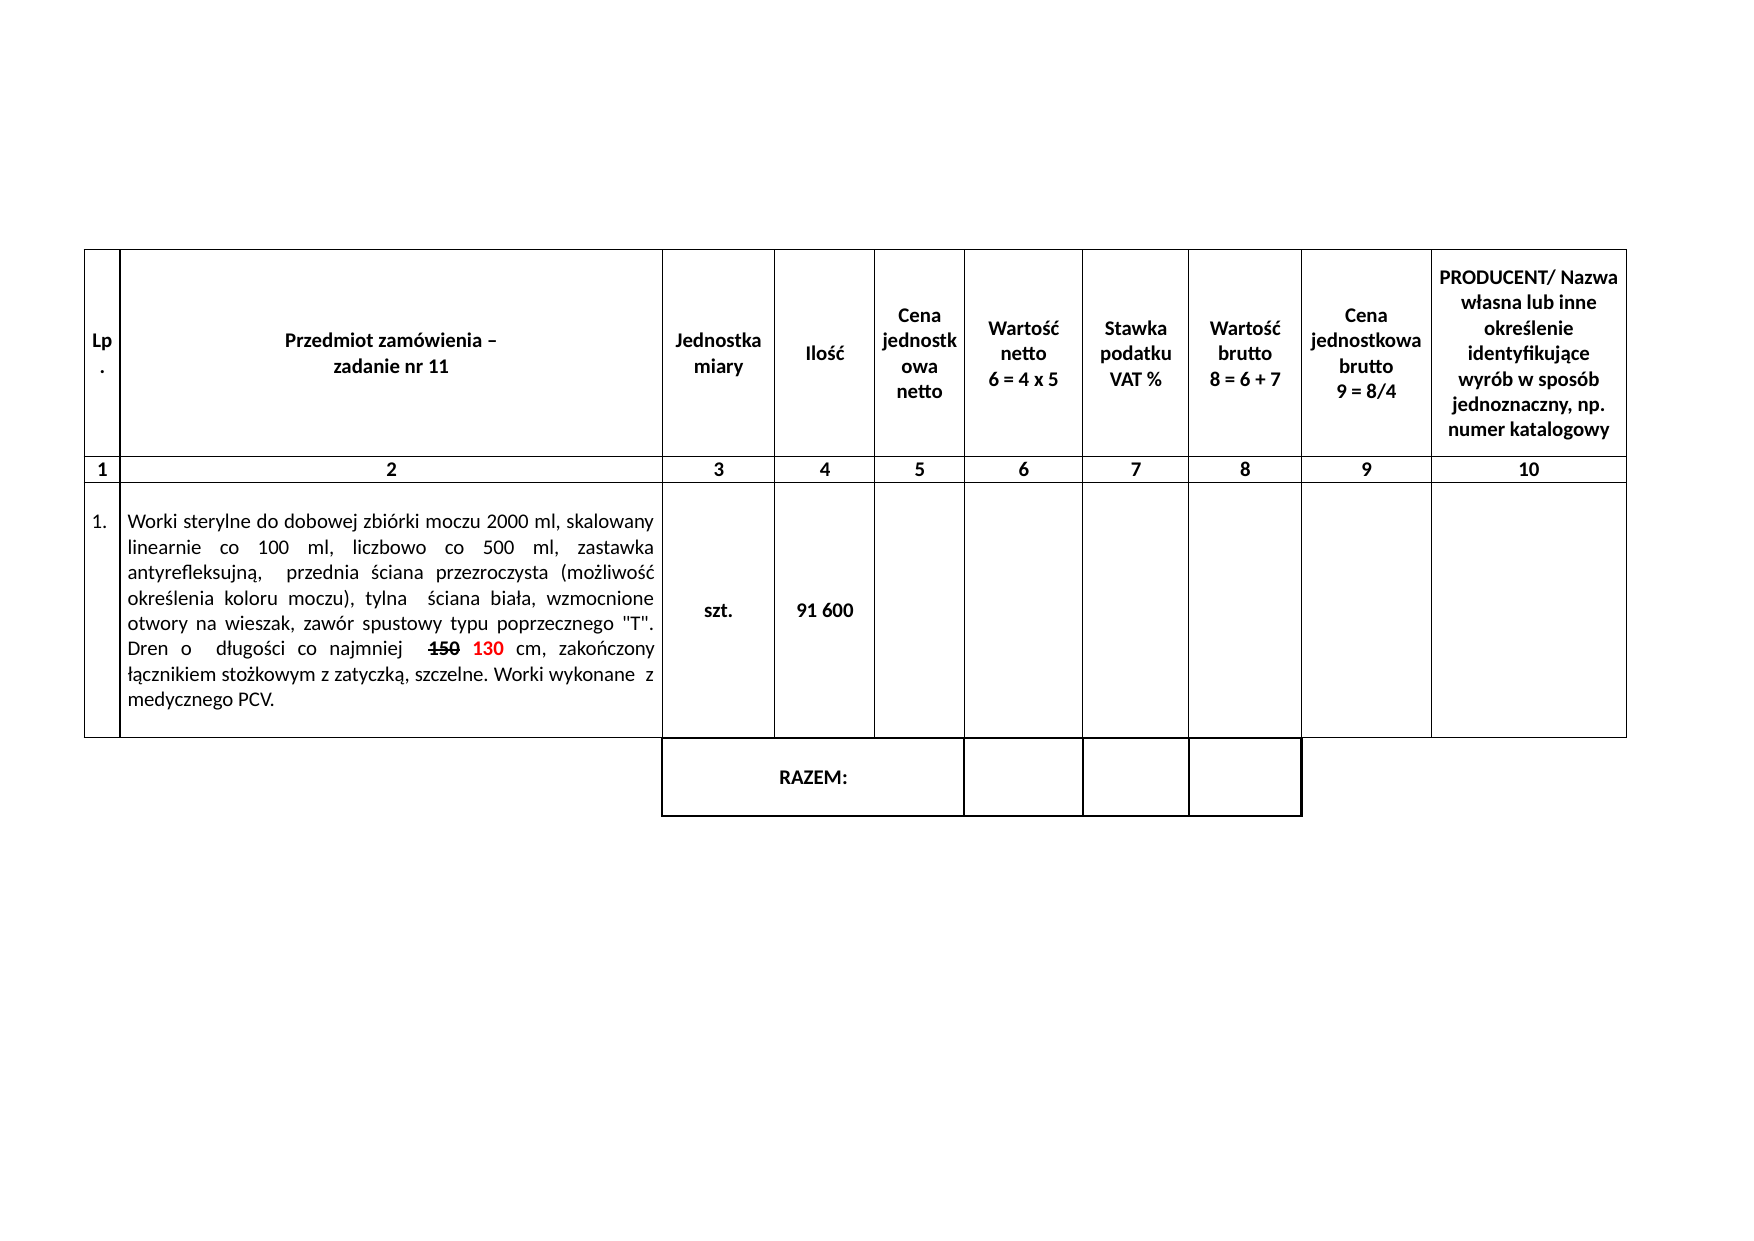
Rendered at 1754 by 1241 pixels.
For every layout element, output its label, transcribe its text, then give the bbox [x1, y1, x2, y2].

table_header Cena jednostkowa netto [875, 250, 964, 456]
table_cell 1. [85, 483, 119, 737]
table_header Lp. [85, 250, 119, 456]
table_cell [875, 483, 964, 737]
table_cell [1431, 738, 1626, 815]
table_cell 1 [85, 457, 119, 482]
table_cell [120, 738, 661, 815]
table_cell 9 [1302, 457, 1431, 482]
table_cell [84, 738, 120, 815]
table_cell [1303, 738, 1409, 815]
table_cell [1083, 483, 1188, 737]
table_cell [1084, 739, 1188, 815]
table_cell [1409, 738, 1431, 815]
table_header Wartość brutto 8 = 6 + 7 [1189, 250, 1301, 456]
table_cell [1432, 483, 1626, 737]
table_cell [1190, 739, 1300, 815]
table_cell 7 [1083, 457, 1188, 482]
table_header Ilość [775, 250, 874, 456]
table_header Cena jednostkowa brutto 9 = 8/4 [1302, 250, 1431, 456]
table_cell [965, 483, 1082, 737]
table_cell [1302, 483, 1431, 737]
table_header Wartość netto 6 = 4 x 5 [965, 250, 1082, 456]
table_cell Worki sterylne do dobowej zbiórki moczu 2000 ml, skalowany linearnie co 100 ml, liczbowo co 500 ml, zastawka antyrefleksujną, przednia ściana przezroczysta (możliwość określenia koloru moczu), tylna ściana biała, wzmocnione otwory na wieszak, zawór spustowy typu poprzecznego "T". Dren o długości co najmniej 150 130 cm, zakończony łącznikiem stożkowym z zatyczką, szczelne. Worki wykonane z medycznego PCV. [121, 483, 662, 737]
table_header Jednostka miary [663, 250, 774, 456]
table_cell [1189, 483, 1301, 737]
table_cell [965, 739, 1082, 815]
table_cell RAZEM: [663, 739, 963, 815]
table_cell 91 600 [775, 483, 874, 737]
table_cell 6 [965, 457, 1082, 482]
table_header Przedmiot zamówienia – zadanie nr 11 [121, 250, 662, 456]
table_cell 5 [875, 457, 964, 482]
table_cell 10 [1432, 457, 1626, 482]
table_header Stawka podatku VAT % [1083, 250, 1188, 456]
table_cell 4 [775, 457, 874, 482]
table_header PRODUCENT/ Nazwa własna lub inne określenie identyfikujące wyrób w sposób jednoznaczny, np. numer katalogowy [1432, 250, 1626, 456]
table_cell 2 [121, 457, 662, 482]
table_cell 8 [1189, 457, 1301, 482]
table_cell szt. [663, 483, 774, 737]
table_cell 3 [663, 457, 774, 482]
